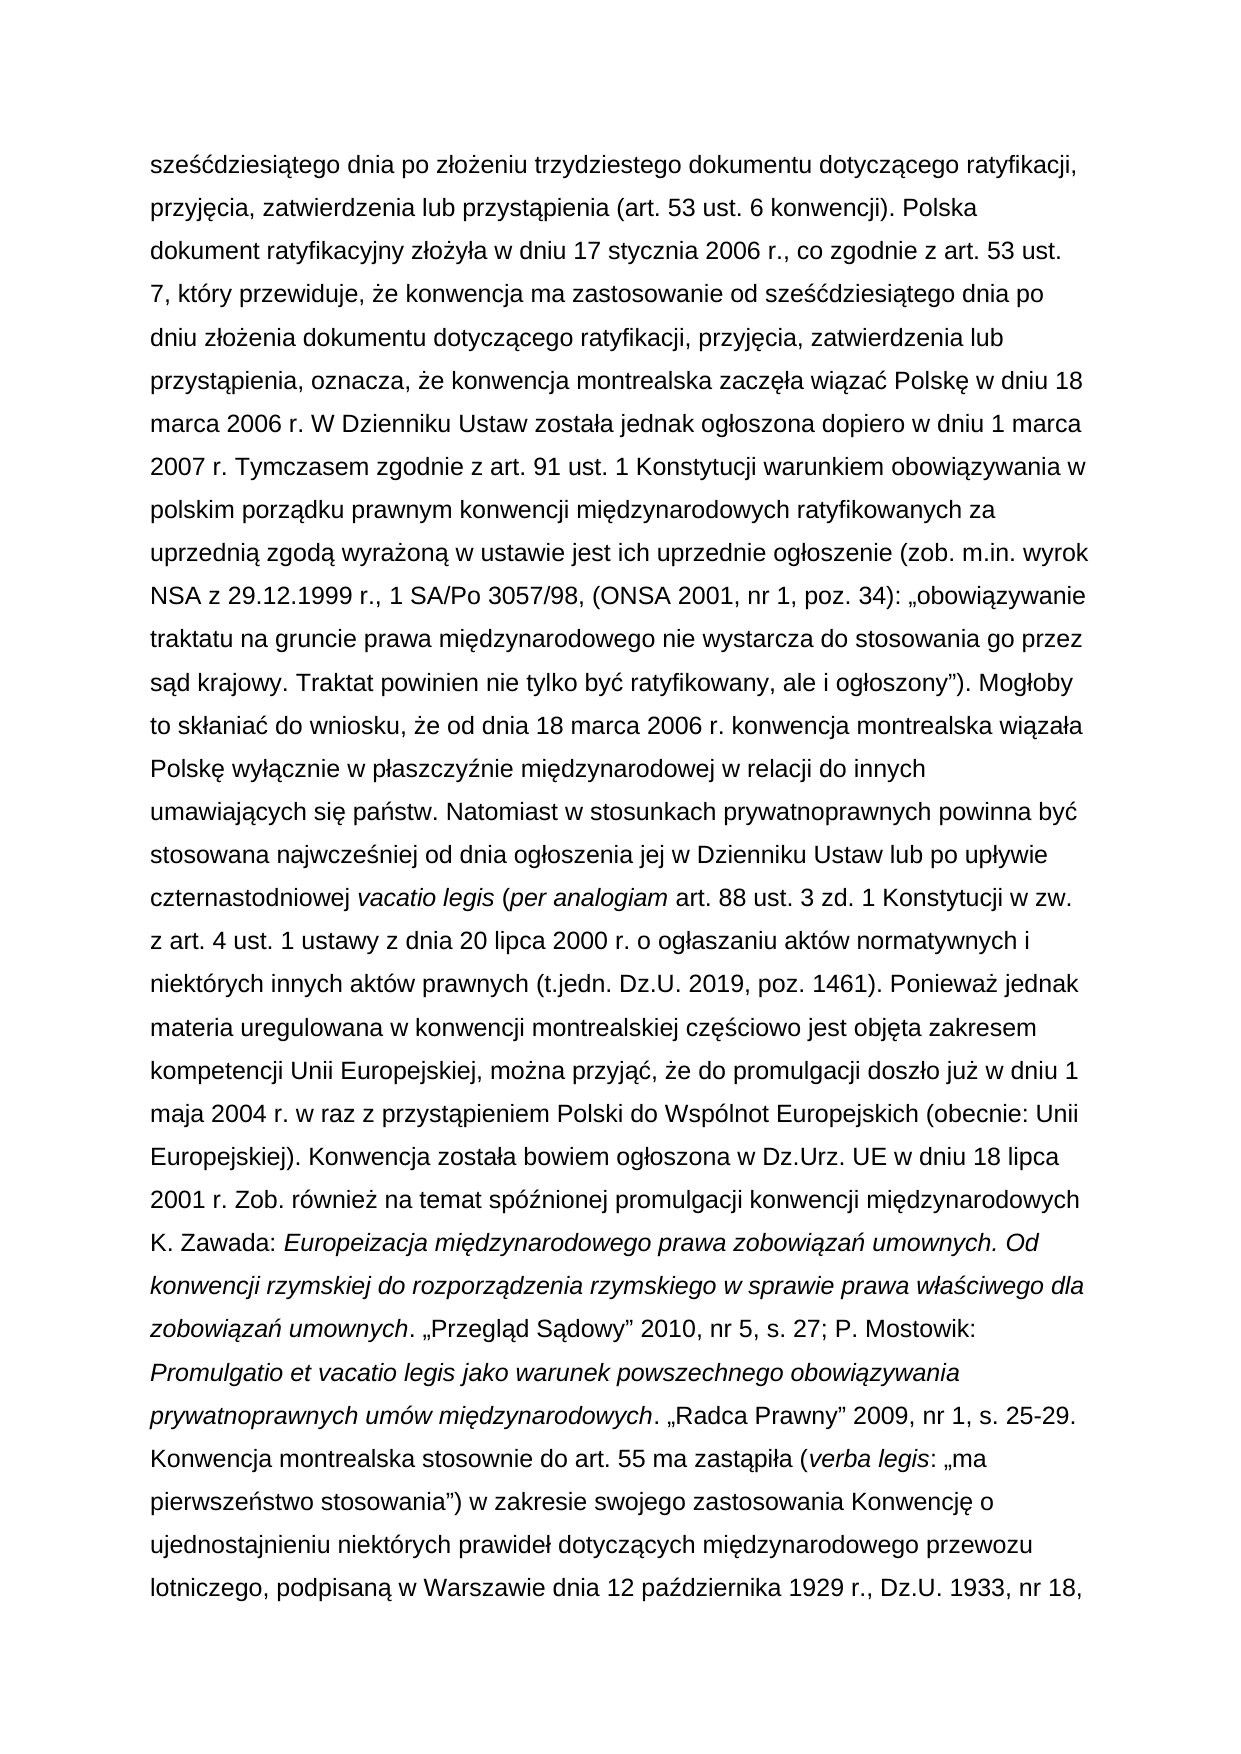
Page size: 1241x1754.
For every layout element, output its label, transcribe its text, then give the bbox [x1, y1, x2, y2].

text Konwencja montrealska stosownie do art. 55 ma zastąpiła (verba legis: „ma pierwszeństwo stosowania”) w zakresie swojego zastosowania Konwencję o ujednostajnieniu niektórych prawideł dotyczących międzynarodowego przewozu lotniczego, podpisaną w Warszawie dnia 12 października 1929 r., Dz.U. 1933, nr 18, [150, 1444, 1090, 1602]
text sześćdziesiątego dnia po złożeniu trzydziestego dokumentu dotyczącego ratyfikacji, przyjęcia, zatwierdzenia lub przystąpienia (art. 53 ust. 6 konwencji). Polska dokument ratyfikacyjny złożyła w dniu 17 stycznia 2006 r., co zgodnie z art. 53 ust. 7, który przewiduje, że konwencja ma zastosowanie od sześćdziesiątego dnia po dniu złożenia dokumentu dotyczącego ratyfikacji, przyjęcia, zatwierdzenia lub przystąpienia, oznacza, że konwencja montrealska zaczęła wiązać Polskę w dniu 18 marca 2006 r. W Dzienniku Ustaw została jednak ogłoszona dopiero w dniu 1 marca 2007 r. Tymczasem zgodnie z art. 91 ust. 1 Konstytucji warunkiem obowiązywania w polskim porządku prawnym konwencji międzynarodowych ratyfikowanych za uprzednią zgodą wyrażoną w ustawie jest ich uprzednie ogłoszenie (zob. m.in. wyrok NSA z 29.12.1999 r., 1 SA/Po 3057/98, (ONSA 2001, nr 1, poz. 34): „obowiązywanie traktatu na gruncie prawa międzynarodowego nie wystarcza do stosowania go przez sąd krajowy. Traktat powinien nie tylko być ratyfikowany, ale i ogłoszony”). Mogłoby to skłaniać do wniosku, że od dnia 18 marca 2006 r. konwencja montrealska wiązała Polskę wyłącznie w płaszczyźnie międzynarodowej w relacji do innych umawiających się państw. Natomiast w stosunkach prywatnoprawnych powinna być stosowana najwcześniej od dnia ogłoszenia jej w Dzienniku Ustaw lub po upływie czternastodniowej vacatio legis (per analogiam art. 88 ust. 3 zd. 1 Konstytucji w zw. z art. 4 ust. 1 ustawy z dnia 20 lipca 2000 r. o ogłaszaniu aktów normatywnych i niektórych innych aktów prawnych (t.jedn. Dz.U. 2019, poz. 1461). Ponieważ jednak materia uregulowana w konwencji montrealskiej częściowo jest objęta zakresem kompetencji Unii Europejskiej, można przyjąć, że do promulgacji doszło już w dniu 1 maja 2004 r. w raz z przystąpieniem Polski do Wspólnot Europejskich (obecnie: Unii Europejskiej). Konwencja została bowiem ogłoszona w Dz.Urz. UE w dniu 18 lipca 2001 r. Zob. również na temat spóźnionej promulgacji konwencji międzynarodowych K. Zawada: Europeizacja międzynarodowego prawa zobowiązań umownych. Od konwencji rzymskiej do rozporządzenia rzymskiego w sprawie prawa właściwego dla zobowiązań umownych. „Przegląd Sądowy” 2010, nr 5, s. 27; P. Mostowik: Promulgatio et vacatio legis jako warunek powszechnego obowiązywania prywatnoprawnych umów międzynarodowych. „Radca Prawny” 2009, nr 1, s. 25-29. [150, 150, 1090, 1429]
